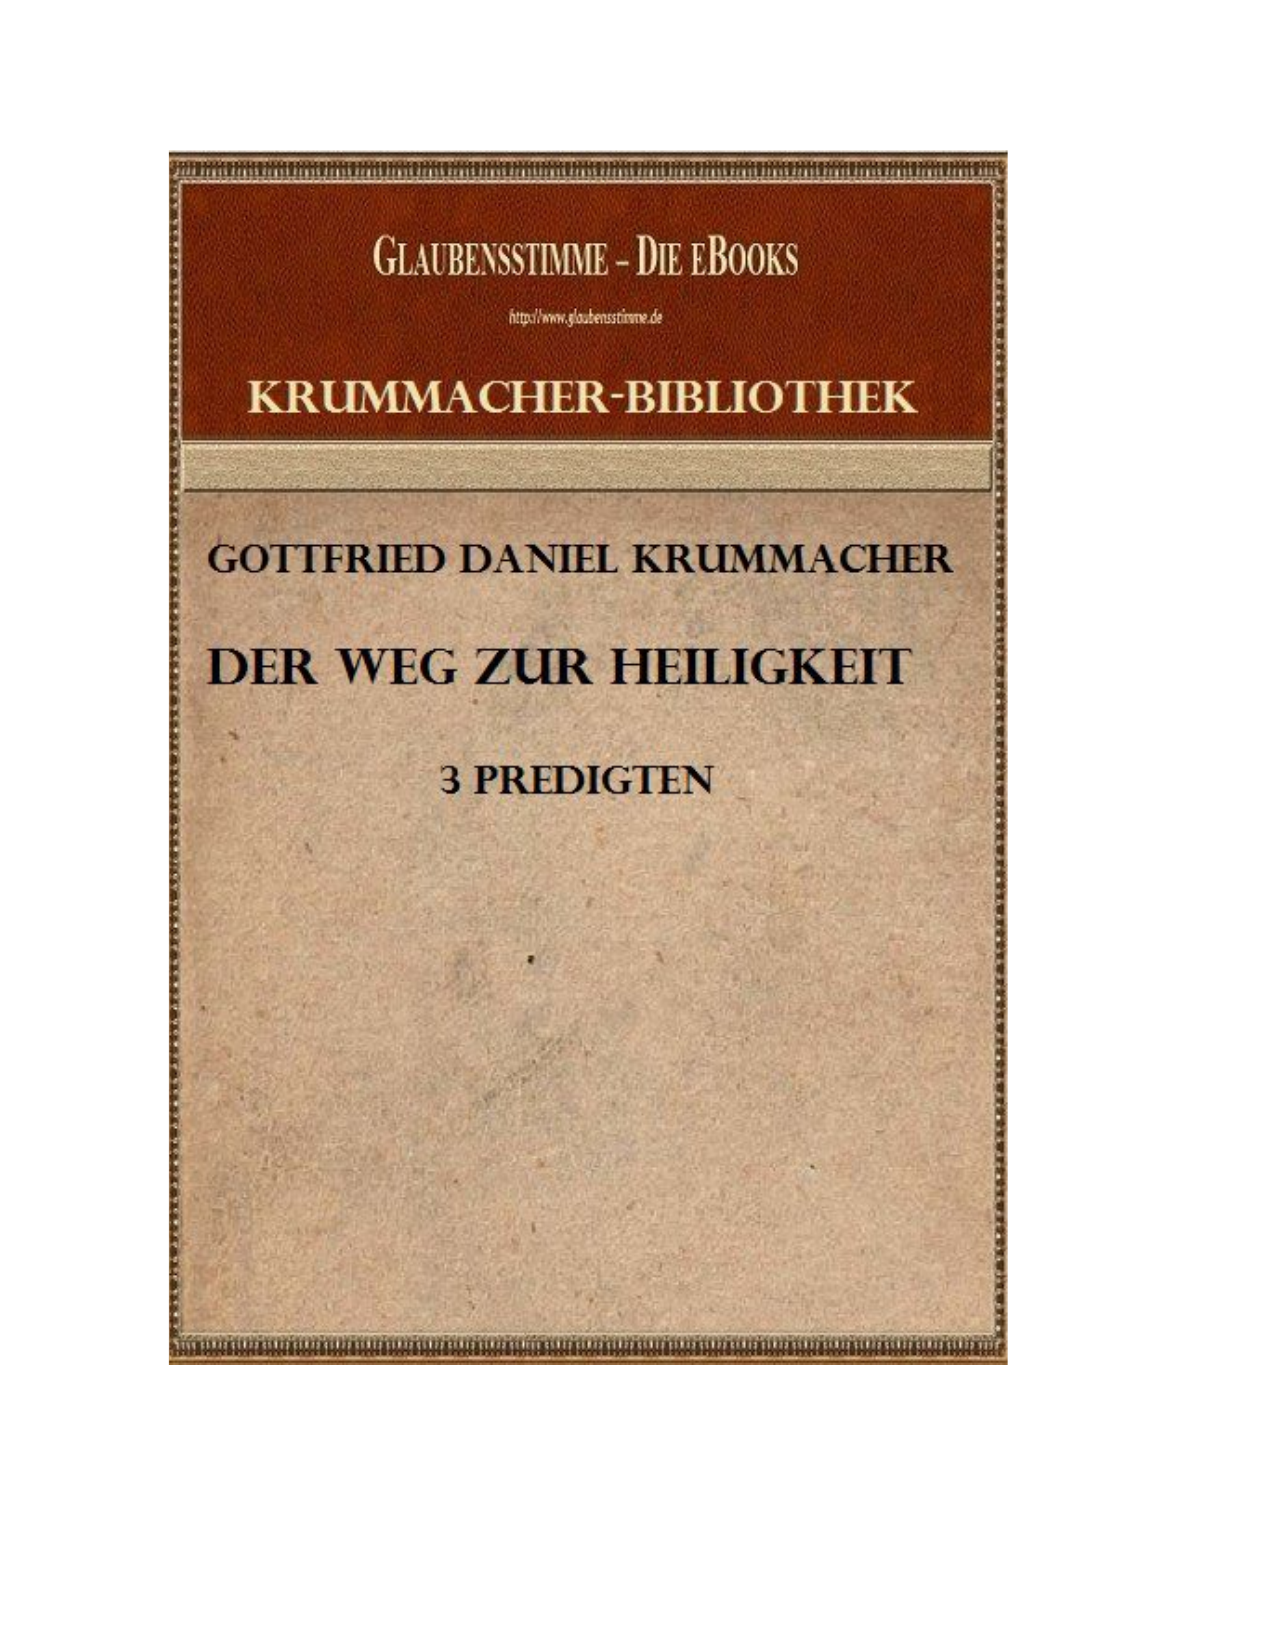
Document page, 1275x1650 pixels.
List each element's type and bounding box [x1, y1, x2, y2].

picture [168, 150, 1008, 1365]
